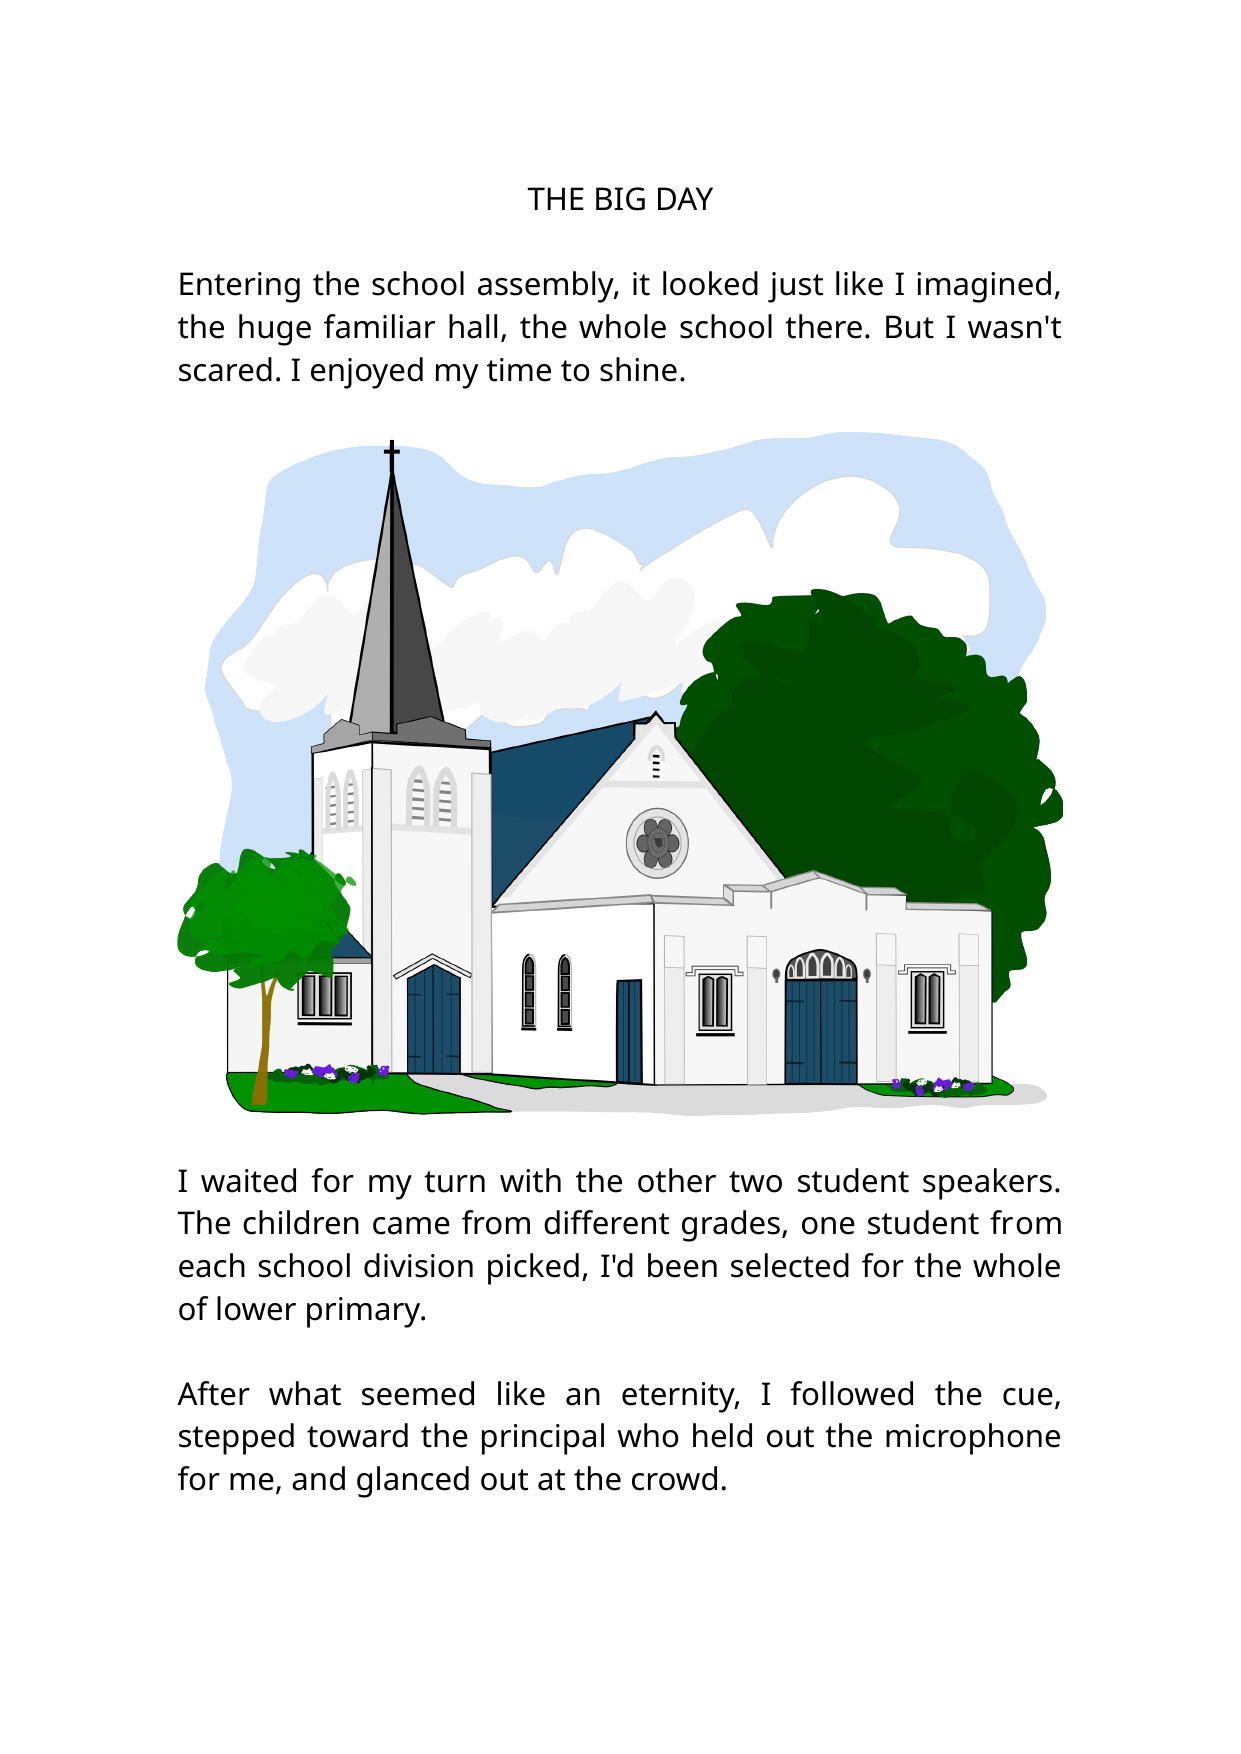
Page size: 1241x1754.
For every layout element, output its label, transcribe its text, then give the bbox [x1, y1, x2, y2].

text After what seemed like an eternity, I followed the cue, stepped toward the principal who held out the microphone for me, and glanced out at the crowd. [177, 1372, 1063, 1499]
picture [177, 432, 1063, 1116]
text THE BIG DAY [177, 177, 1063, 220]
text Entering the school assembly, it looked just like I imagined, the huge familiar hall, the whole school there. But I wasn't scared. I enjoyed my time to shine. [177, 262, 1063, 390]
text I waited for my turn with the other two student speakers. The children came from different grades, one student from each school division picked, I'd been selected for the whole of lower primary. [177, 1159, 1063, 1329]
